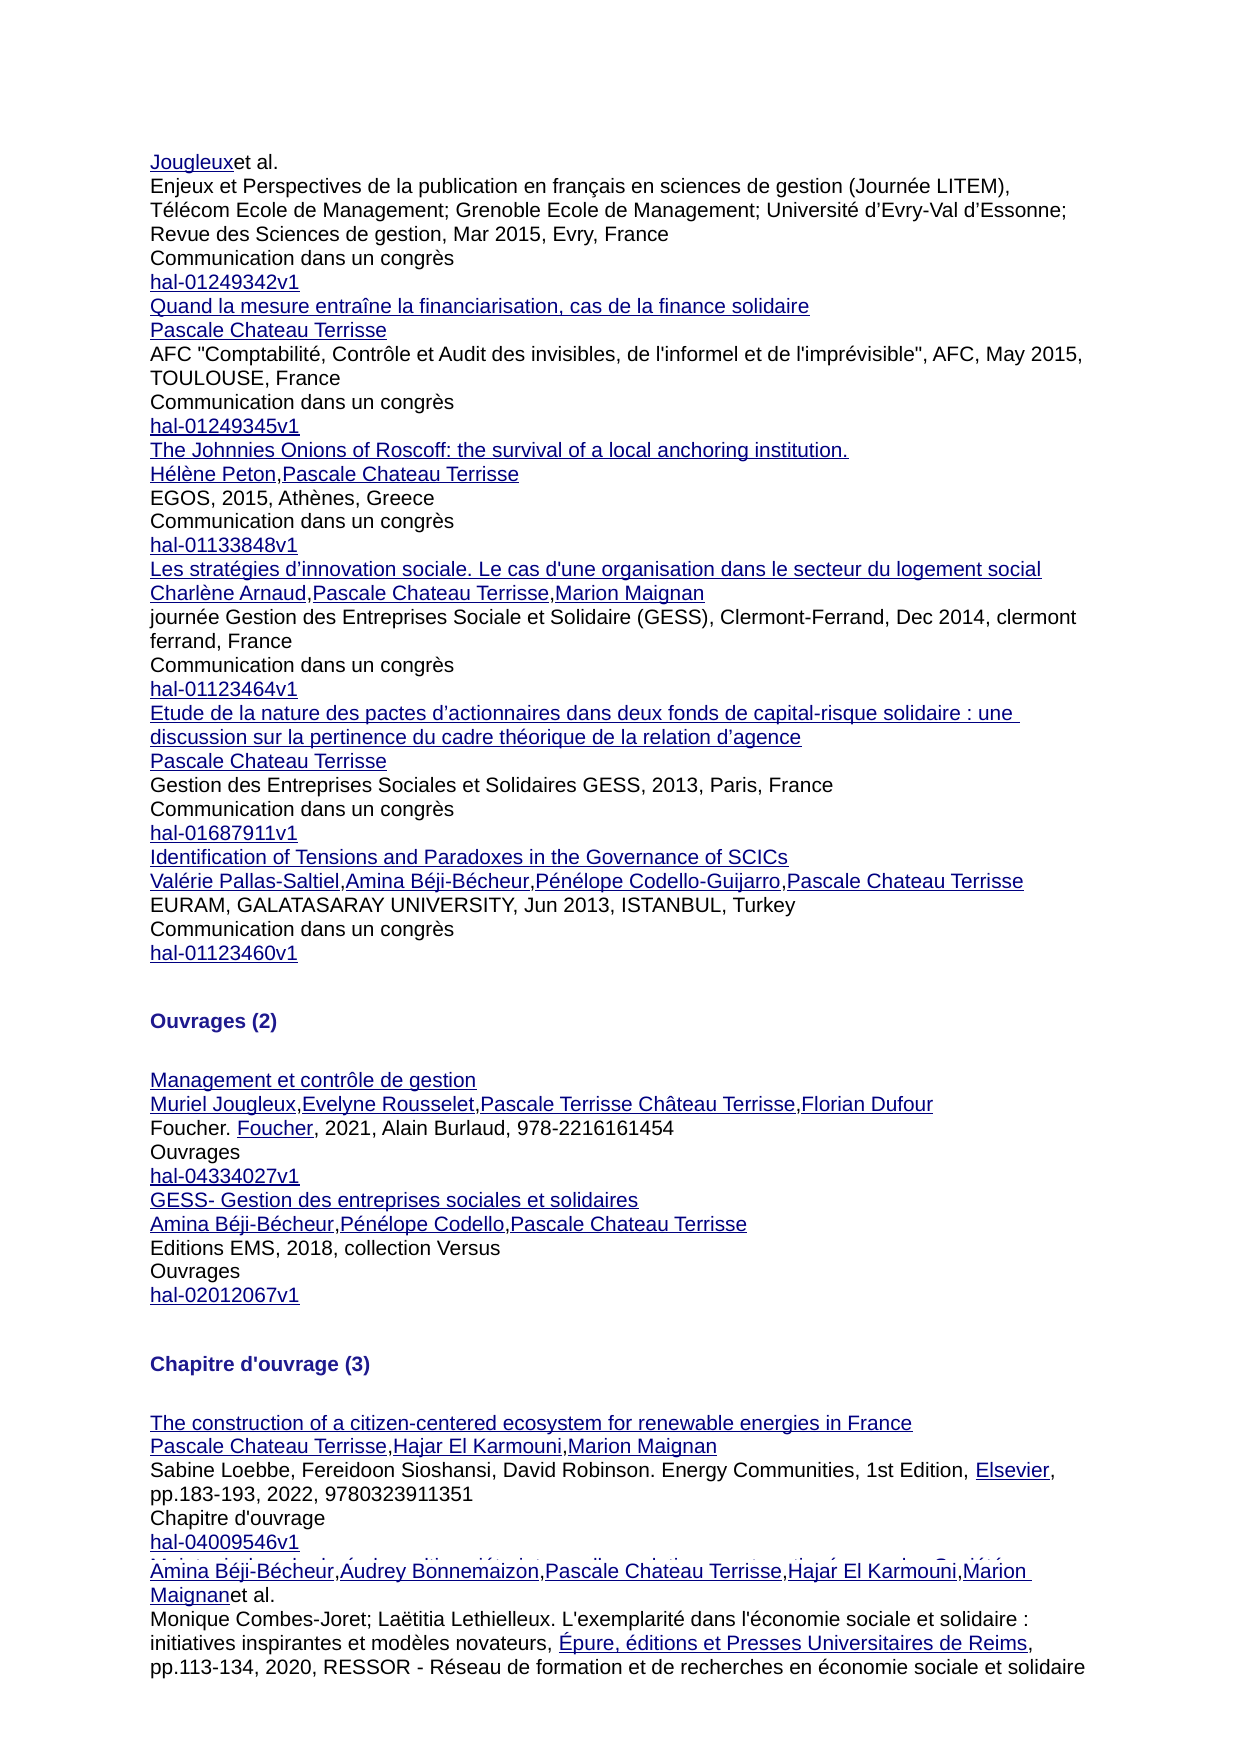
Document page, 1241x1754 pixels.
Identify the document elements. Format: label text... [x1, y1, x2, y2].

table_header Management et contrôle de gestion Muriel Jougleux,Evelyne Rousselet,Pascale Terrisse Château Terrisse,Florian Dufour Foucher. Foucher, 2021, Alain Burlaud, 978-2216161454 Ouvrages hal-04334027v1 [150, 1068, 1090, 1187]
subtitle Chapitre d'ouvrage (3) [150, 1352, 1090, 1376]
table_cell Maintenir dans la durée le multi-sociétariat : quelles solutions sont pratiquées par les Sociétés coopératives d'intérêt collectif (SCIC) ? Amina Béji-Bécheur,Audrey Bonnemaizon,Pascale Chateau Terrisse,Hajar El Karmouni,Marion Maignanet al. Monique Combes-Joret; Laëtitia Lethielleux. L'exemplarité dans l'économie sociale et solidaire : initiatives inspirantes et modèles novateurs, Épure, éditions et Presses Universitaires de Reims, pp.113-134, 2020, RESSOR - Réseau de formation et de recherches en économie sociale et solidaire (ESS) du Grand Est, 978-2-37496-104-0 Chapitre d'ouvrage hal-04071147v1 [150, 1554, 1090, 1679]
table_cell Quand la mesure entraîne la financiarisation, cas de la finance solidaire Pascale Chateau Terrisse AFC "Comptabilité, Contrôle et Audit des invisibles, de l'informel et de l'imprévisible", AFC, May 2015, TOULOUSE, France Communication dans un congrès hal-01249345v1 [150, 294, 1090, 437]
table_cell GESS- Gestion des entreprises sociales et solidaires Amina Béji-Bécheur,Pénélope Codello,Pascale Chateau Terrisse Editions EMS, 2018, collection Versus Ouvrages hal-02012067v1 [150, 1188, 1090, 1307]
subtitle Ouvrages (2) [150, 1009, 1090, 1033]
table_cell The Johnnies Onions of Roscoff: the survival of a local anchoring institution. Hélène Peton,Pascale Chateau Terrisse EGOS, 2015, Athènes, Greece Communication dans un congrès hal-01133848v1 [150, 438, 1090, 557]
table_header The construction of a citizen-centered ecosystem for renewable energies in France Pascale Chateau Terrisse,Hajar El Karmouni,Marion Maignan Sabine Loebbe, Fereidoon Sioshansi, David Robinson. Energy Communities, 1st Edition, Elsevier, pp.183-193, 2022, 9780323911351 Chapitre d'ouvrage hal-04009546v1 [150, 1410, 1090, 1554]
table_cell Etude de la nature des pactes d’actionnaires dans deux fonds de capital-risque solidaire : une discussion sur la pertinence du cadre théorique de la relation d’agence Pascale Chateau Terrisse Gestion des Entreprises Sociales et Solidaires GESS, 2013, Paris, France Communication dans un congrès hal-01687911v1 [150, 701, 1090, 845]
table_cell Jougleuxet al. Enjeux et Perspectives de la publication en français en sciences de gestion (Journée LITEM), Télécom Ecole de Management; Grenoble Ecole de Management; Université d’Evry-Val d’Essonne; Revue des Sciences de gestion, Mar 2015, Evry, France Communication dans un congrès hal-01249342v1 [150, 150, 1090, 294]
table_cell Les stratégies d’innovation sociale. Le cas d'une organisation dans le secteur du logement social Charlène Arnaud,Pascale Chateau Terrisse,Marion Maignan journée Gestion des Entreprises Sociale et Solidaire (GESS), Clermont-Ferrand, Dec 2014, clermont ferrand, France Communication dans un congrès hal-01123464v1 [150, 557, 1090, 701]
table_cell Identification of Tensions and Paradoxes in the Governance of SCICs Valérie Pallas-Saltiel,Amina Béji-Bécheur,Pénélope Codello-Guijarro,Pascale Chateau Terrisse EURAM, GALATASARAY UNIVERSITY, Jun 2013, ISTANBUL, Turkey Communication dans un congrès hal-01123460v1 [150, 845, 1090, 964]
